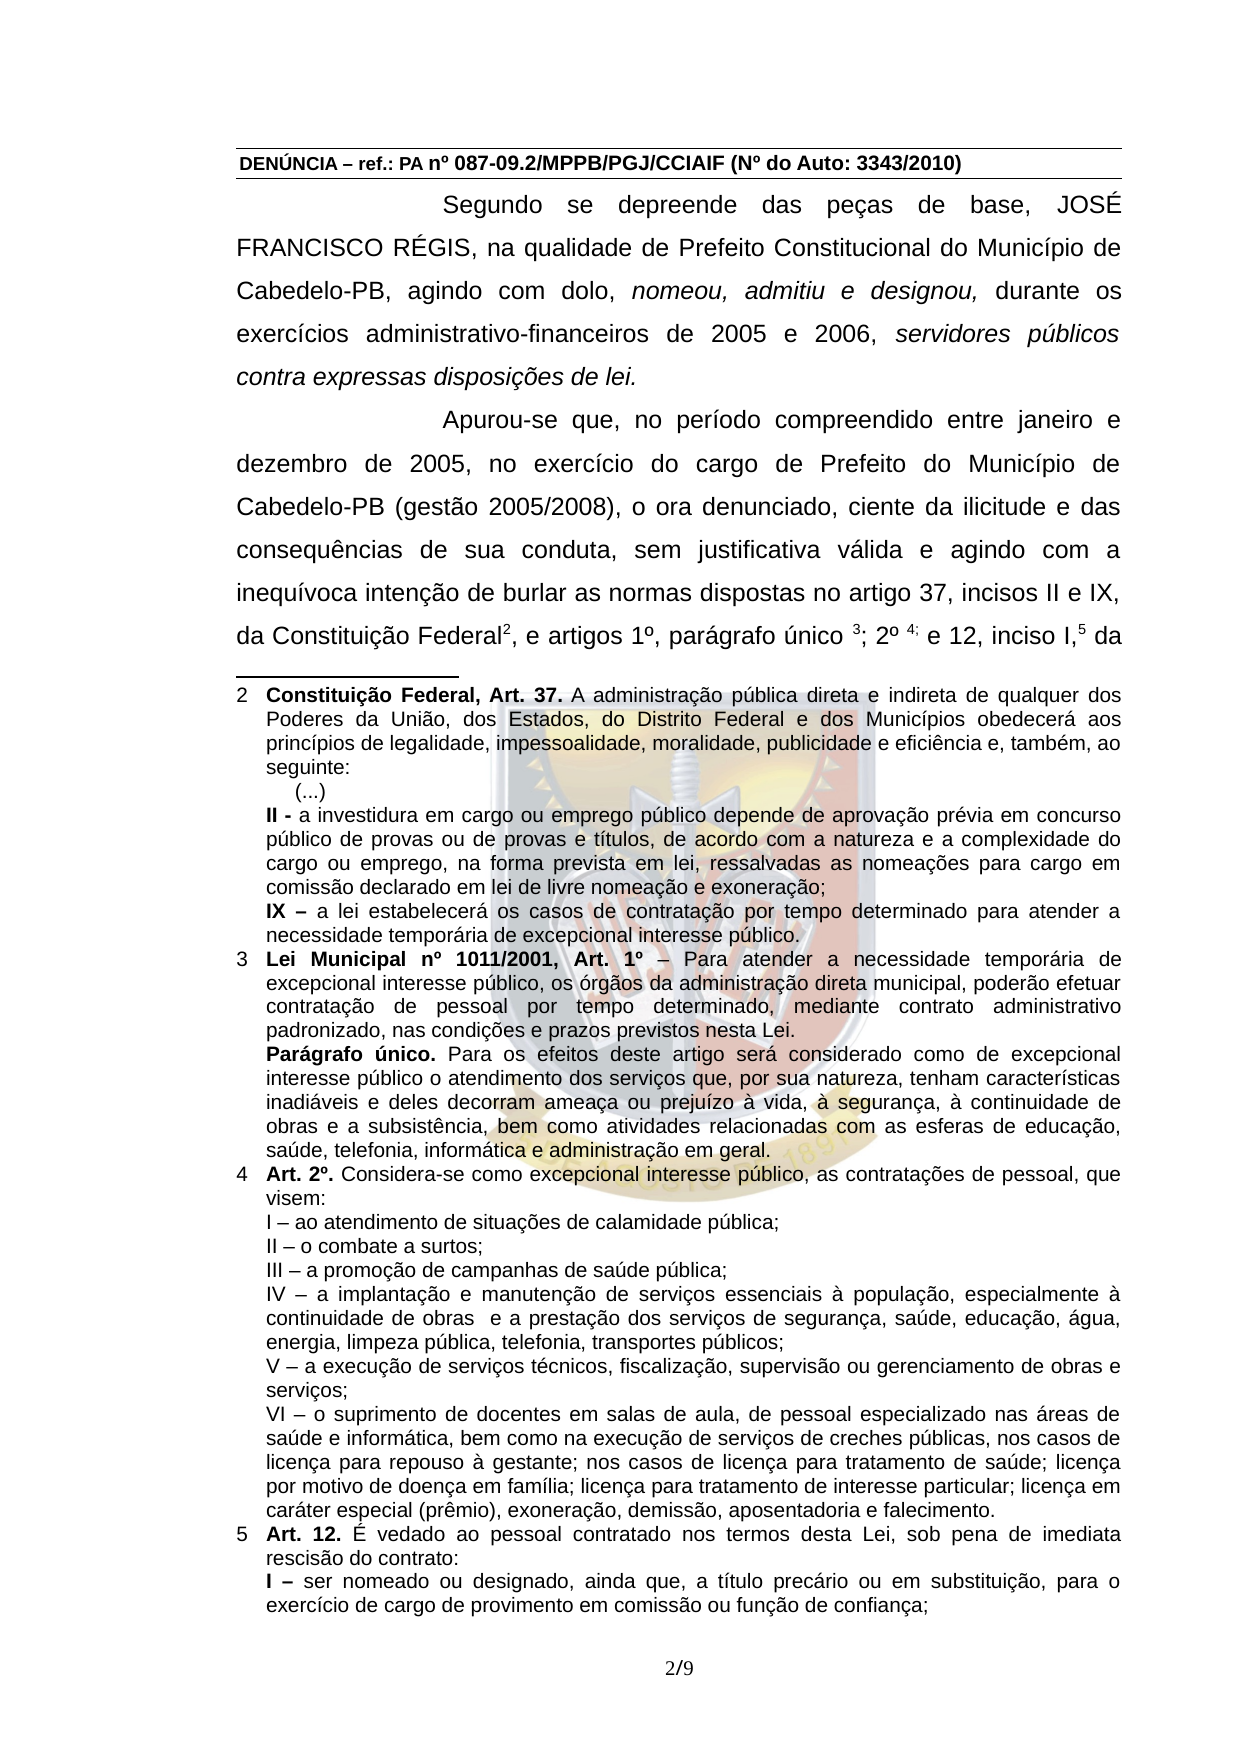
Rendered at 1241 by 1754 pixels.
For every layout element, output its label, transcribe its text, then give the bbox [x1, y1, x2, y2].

text I – ao atendimento de situações de calamidade pública; [236, 1210, 1122, 1234]
text II – o combate a surtos; [236, 1234, 1122, 1258]
text IX – a lei estabelecerá os casos de contratação por tempo determinado para atender a necessidade temporária de excepcional interesse público. [236, 898, 1122, 946]
text Segundo se depreende das peças de base, JOSÉ FRANCISCO RÉGIS, na qualidade de Prefeito Constitucional do Município de Cabedelo-PB, agindo com dolo, nomeou, admitiu e designou, durante os exercícios administrativo-financeiros de 2005 e 2006, servidores públicos contra expressas disposições de lei. [236, 190, 1122, 391]
text Lei Municipal nº 1011/2001, Art. 1º – Para atender a necessidade temporária de excepcional interesse público, os órgãos da administração direta municipal, poderão efetuar contratação de pessoal por tempo determinado, mediante contrato administrativo padronizado, nas condições e prazos previstos nesta Lei. [236, 946, 1122, 1042]
text (...) [236, 779, 1122, 803]
picture [279, 650, 1080, 683]
text Art. 2º. Considera-se como excepcional interesse público, as contratações de pessoal, que visem: [236, 1162, 1122, 1210]
text Parágrafo único. Para os efeitos deste artigo será considerado como de excepcional interesse público o atendimento dos serviços que, por sua natureza, tenham características inadiáveis e deles decorram ameaça ou prejuízo à vida, à segurança, à continuidade de obras e a subsistência, bem como atividades relacionadas com as esferas de educação, saúde, telefonia, informática e administração em geral. [236, 1042, 1122, 1162]
text Apurou-se que, no período compreendido entre janeiro e dezembro de 2005, no exercício do cargo de Prefeito do Município de Cabedelo-PB (gestão 2005/2008), o ora denunciado, ciente da ilicitude e das consequências de sua conduta, sem justificativa válida e agindo com a inequívoca intenção de burlar as normas dispostas no artigo 37, incisos II e IX, da Constituição Federal, e artigos 1º, parágrafo único ; 2º ; e 12, inciso I, da Lei Municipal nº 1011/2001, e assim, evitar a via normal de acesso aos cargos e funções públicas, admitiu e designou pessoal para exercer funções na Administração Pública Municipal sob o pálio de supostas – na verdade, inexistentes – situações de necessidade temporária de excepcional interesse público, fazendo-o sistemática e reiteradamente. [236, 405, 1122, 650]
text Art. 12. É vedado ao pessoal contratado nos termos desta Lei, sob pena de imediata rescisão do contrato: [236, 1521, 1122, 1569]
text V – a execução de serviços técnicos, fiscalização, supervisão ou gerenciamento de obras e serviços; [236, 1354, 1122, 1402]
text Constituição Federal, Art. 37. A administração pública direta e indireta de qualquer dos Poderes da União, dos Estados, do Distrito Federal e dos Municípios obedecerá aos princípios de legalidade, impessoalidade, moralidade, publicidade e eficiência e, também, ao seguinte: [236, 683, 1122, 779]
text I – ser nomeado ou designado, ainda que, a título precário ou em substituição, para o exercício de cargo de provimento em comissão ou função de confiança; [236, 1569, 1122, 1617]
text III – a promoção de campanhas de saúde pública; [236, 1258, 1122, 1282]
text II - a investidura em cargo ou emprego público depende de aprovação prévia em concurso público de provas ou de provas e títulos, de acordo com a natureza e a complexidade do cargo ou emprego, na forma prevista em lei, ressalvadas as nomeações para cargo em comissão declarado em lei de livre nomeação e exoneração; [236, 803, 1122, 898]
text IV – a implantação e manutenção de serviços essenciais à população, especialmente à continuidade de obras e a prestação dos serviços de segurança, saúde, educação, água, energia, limpeza pública, telefonia, transportes públicos; [236, 1282, 1122, 1354]
text VI – o suprimento de docentes em salas de aula, de pessoal especializado nas áreas de saúde e informática, bem como na execução de serviços de creches públicas, nos casos de licença para repouso à gestante; nos casos de licença para tratamento de saúde; licença por motivo de doença em família; licença para tratamento de interesse particular; licença em caráter especial (prêmio), exoneração, demissão, aposentadoria e falecimento. [236, 1402, 1122, 1521]
